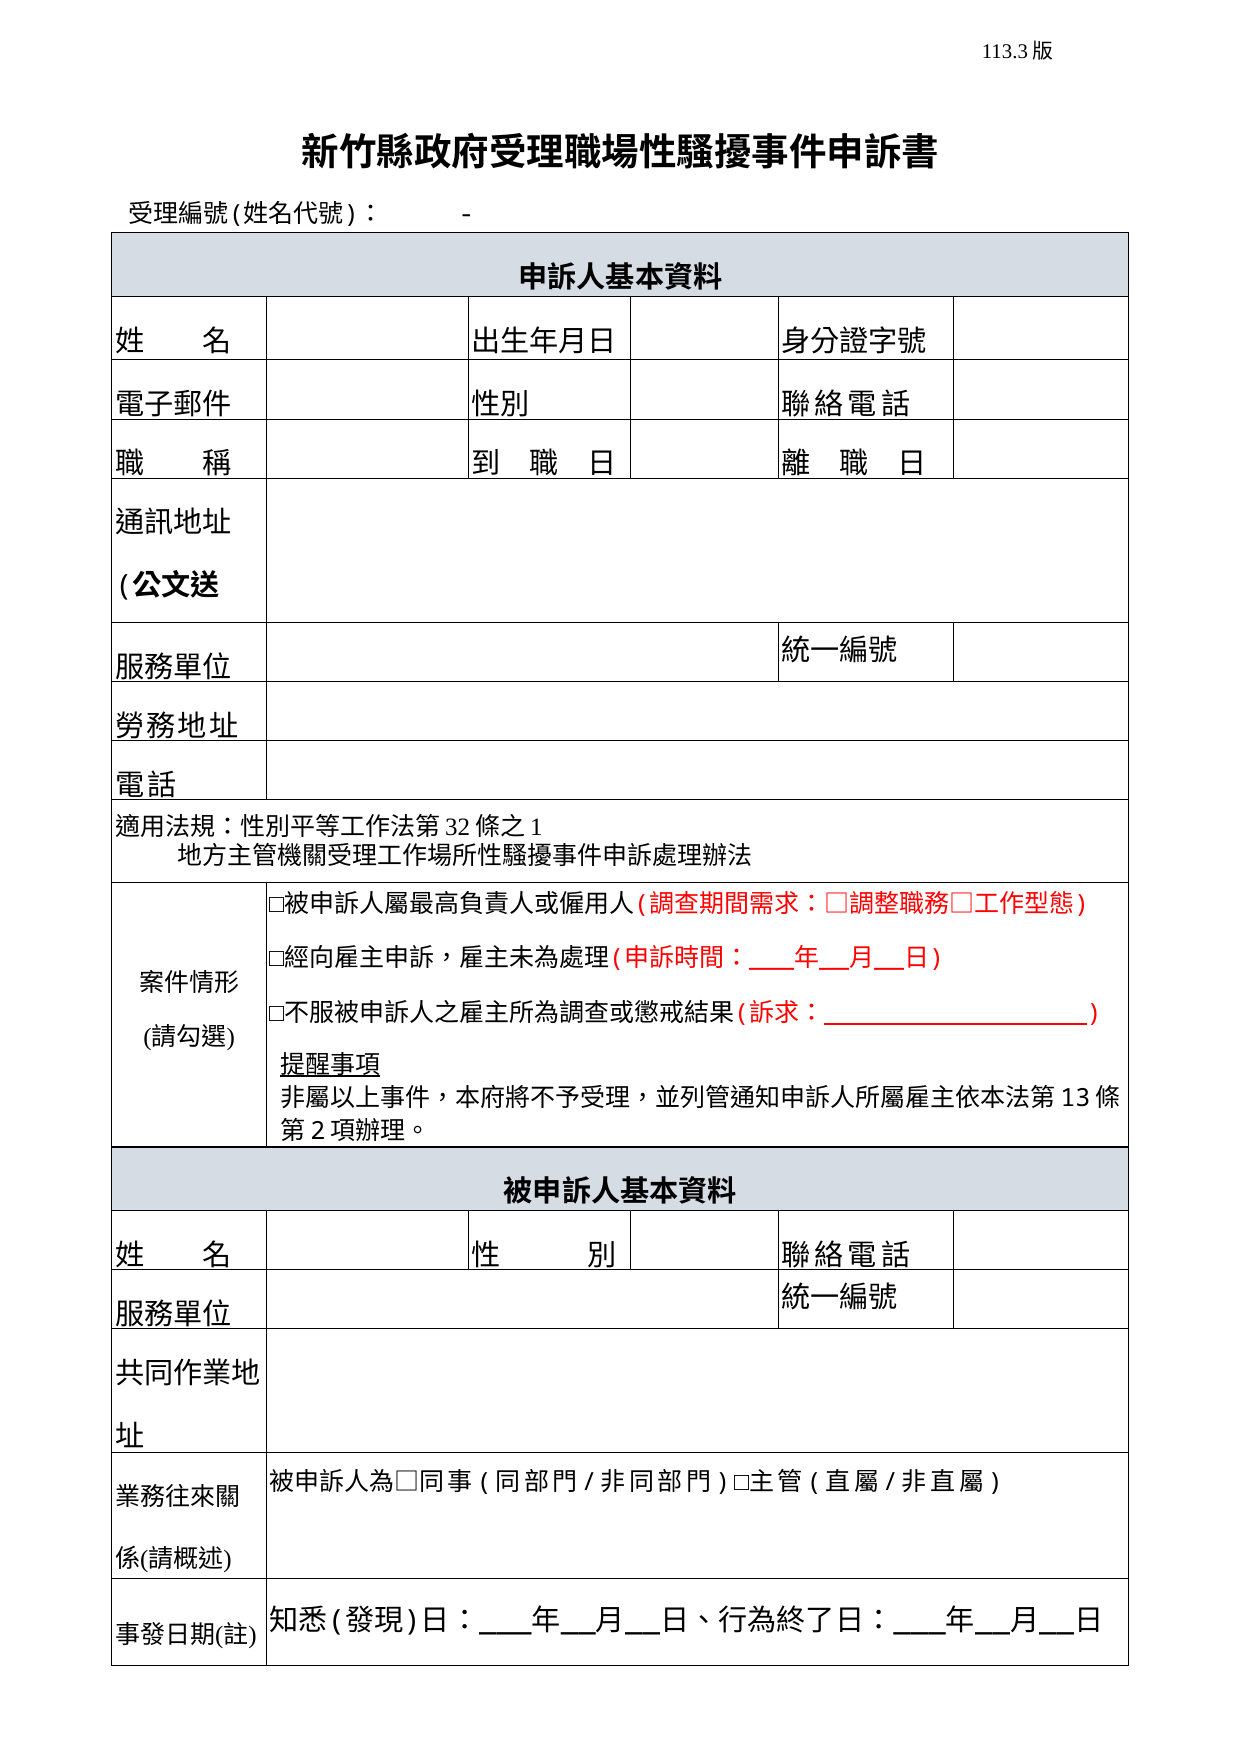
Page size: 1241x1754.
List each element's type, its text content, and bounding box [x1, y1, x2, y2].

table_cell [267, 682, 1128, 740]
table_cell 身分證字號 [779, 297, 953, 359]
table_cell [954, 623, 1128, 681]
table_cell 通訊地址 (公文送達) [112, 479, 266, 622]
table_cell [954, 1211, 1128, 1269]
table_cell □被申訴人屬最高負責人或僱用人(調查期間需求：□調整職務□工作型態) □經向雇主申訴，雇主未為處理(申訴時間：___年__月__日) □不服被申訴人之雇主所為調查或懲戒結果(訴求： ) 提醒事項 非屬以上事件，本府將不予受理，並列管通知申訴人所屬雇主依本法第13條第2項辦理。 [267, 883, 1128, 1146]
table_cell 姓 名 [112, 1211, 266, 1269]
text 受理編號(姓名代號)： - [128, 170, 1028, 232]
table_cell 電話 [112, 741, 266, 799]
table_cell 案件情形 (請勾選) [112, 883, 266, 1146]
table_cell [267, 1270, 778, 1328]
table_cell 性別 [469, 360, 630, 418]
table_cell 知悉(發現)日：___年__月__日、行為終了日：___年__月__日 [267, 1579, 1128, 1665]
table_cell 離 職 日 [779, 420, 953, 477]
table_cell [267, 1329, 1128, 1452]
table_cell [631, 297, 778, 359]
table_cell 適用法規：性別平等工作法第32條之1 地方主管機關受理工作場所性騷擾事件申訴處理辦法 [112, 800, 1128, 882]
table_cell [267, 420, 468, 477]
table_cell 職 稱 [112, 420, 266, 477]
table_cell 性 別 [469, 1211, 630, 1269]
table_cell 統一編號 [779, 1270, 953, 1328]
table_cell 事發日期(註) [112, 1579, 266, 1665]
table_cell [631, 420, 778, 477]
table_cell 業務往來關係(請概述) [112, 1453, 266, 1578]
table_cell [267, 623, 778, 681]
table_cell 姓 名 [112, 297, 266, 359]
table_cell [631, 360, 778, 418]
table_cell [954, 360, 1128, 418]
table_cell 聯絡電話 [779, 360, 953, 418]
table_cell 到 職 日 [469, 420, 630, 477]
table_cell [267, 297, 468, 359]
table_cell 出生年月日 [469, 297, 630, 359]
table_cell [267, 360, 468, 418]
table_cell [267, 1211, 468, 1269]
table_cell 被申訴人為□同事(同部門/非同部門)□主管(直屬/非直屬) [267, 1453, 1128, 1578]
table_header 申訴人基本資料 [112, 233, 1128, 296]
table_cell [954, 420, 1128, 477]
table_cell [631, 1211, 778, 1269]
text 新竹縣政府受理職場性騷擾事件申訴書 [187, 107, 1053, 170]
table_cell [954, 1270, 1128, 1328]
table_cell 服務單位 [112, 1270, 266, 1328]
table_cell [267, 741, 1128, 799]
table_cell 勞務地址 [112, 682, 266, 740]
table_cell [267, 479, 1128, 622]
table_cell 統一編號 [779, 623, 953, 681]
table_cell 服務單位 [112, 623, 266, 681]
table_cell 電子郵件 [112, 360, 266, 418]
table_cell 聯絡電話 [779, 1211, 953, 1269]
table_cell 被申訴人基本資料 [112, 1148, 1128, 1210]
table_cell 共同作業地址 地址 [112, 1329, 266, 1452]
table_cell [954, 297, 1128, 359]
